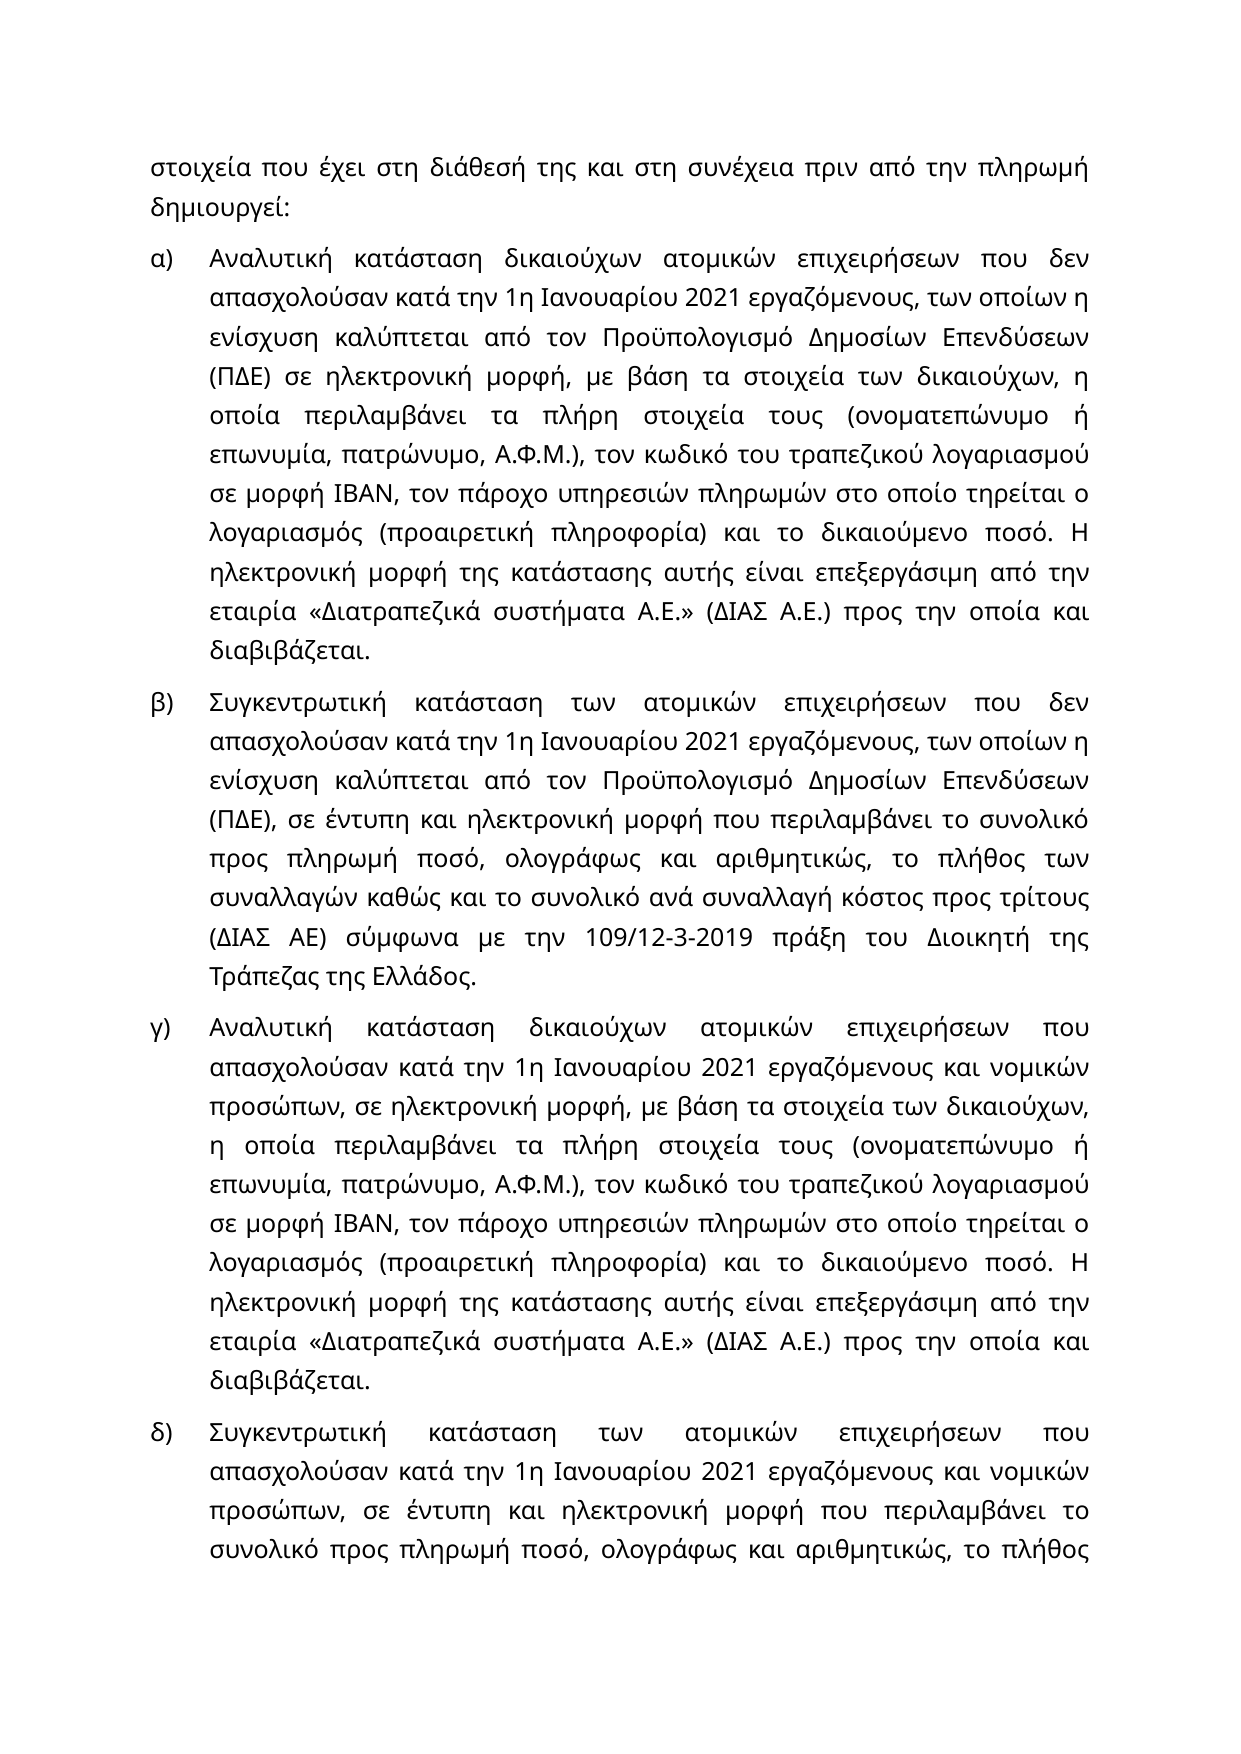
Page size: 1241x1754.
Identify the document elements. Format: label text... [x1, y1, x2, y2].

list β) Συγκεντρωτική κατάσταση των ατομικών επιχειρήσεων που δεν απασχολούσαν κατά την 1η Ιανουαρίου 2021 εργαζόμενους, των οποίων η ενίσχυση καλύπτεται από τον Προϋπολογισμό Δημοσίων Επενδύσεων (ΠΔΕ), σε έντυπη και ηλεκτρονική μορφή που περιλαμβάνει το συνολικό προς πληρωμή ποσό, ολογράφως και αριθμητικώς, το πλήθος των συναλλαγών καθώς και το συνολικό ανά συναλλαγή κόστος προς τρίτους (ΔΙΑΣ ΑΕ) σύμφωνα με την 109/12-3-2019 πράξη του Διοικητή της Τράπεζας της Ελλάδος. [150, 684, 1090, 992]
text στοιχεία που έχει στη διάθεσή της και στη συνέχεια πριν από την πληρωμή δημιουργεί: [150, 150, 1090, 223]
list δ) Συγκεντρωτική κατάσταση των ατομικών επιχειρήσεων που απασχολούσαν κατά την 1η Ιανουαρίου 2021 εργαζόμενους και νομικών προσώπων, σε έντυπη και ηλεκτρονική μορφή που περιλαμβάνει το συνολικό προς πληρωμή ποσό, ολογράφως και αριθμητικώς, το πλήθος [150, 1414, 1090, 1566]
list α) Αναλυτική κατάσταση δικαιούχων ατομικών επιχειρήσεων που δεν απασχολούσαν κατά την 1η Ιανουαρίου 2021 εργαζόμενους, των οποίων η ενίσχυση καλύπτεται από τον Προϋπολογισμό Δημοσίων Επενδύσεων (ΠΔΕ) σε ηλεκτρονική μορφή, με βάση τα στοιχεία των δικαιούχων, η οποία περιλαμβάνει τα πλήρη στοιχεία τους (ονοματεπώνυμο ή επωνυμία, πατρώνυμο, Α.Φ.Μ.), τον κωδικό του τραπεζικού λογαριασμού σε μορφή IBAN, τον πάροχο υπηρεσιών πληρωμών στο οποίο τηρείται ο λογαριασμός (προαιρετική πληροφορία) και το δικαιούμενο ποσό. Η ηλεκτρονική μορφή της κατάστασης αυτής είναι επεξεργάσιμη από την εταιρία «Διατραπεζικά συστήματα Α.Ε.» (ΔΙΑΣ Α.Ε.) προς την οποία και διαβιβάζεται. [150, 241, 1090, 667]
list γ) Αναλυτική κατάσταση δικαιούχων ατομικών επιχειρήσεων που απασχολούσαν κατά την 1η Ιανουαρίου 2021 εργαζόμενους και νομικών προσώπων, σε ηλεκτρονική μορφή, με βάση τα στοιχεία των δικαιούχων, η οποία περιλαμβάνει τα πλήρη στοιχεία τους (ονοματεπώνυμο ή επωνυμία, πατρώνυμο, Α.Φ.Μ.), τον κωδικό του τραπεζικού λογαριασμού σε μορφή IBAN, τον πάροχο υπηρεσιών πληρωμών στο οποίο τηρείται ο λογαριασμός (προαιρετική πληροφορία) και το δικαιούμενο ποσό. Η ηλεκτρονική μορφή της κατάστασης αυτής είναι επεξεργάσιμη από την εταιρία «Διατραπεζικά συστήματα Α.Ε.» (ΔΙΑΣ Α.Ε.) προς την οποία και διαβιβάζεται. [150, 1010, 1090, 1397]
